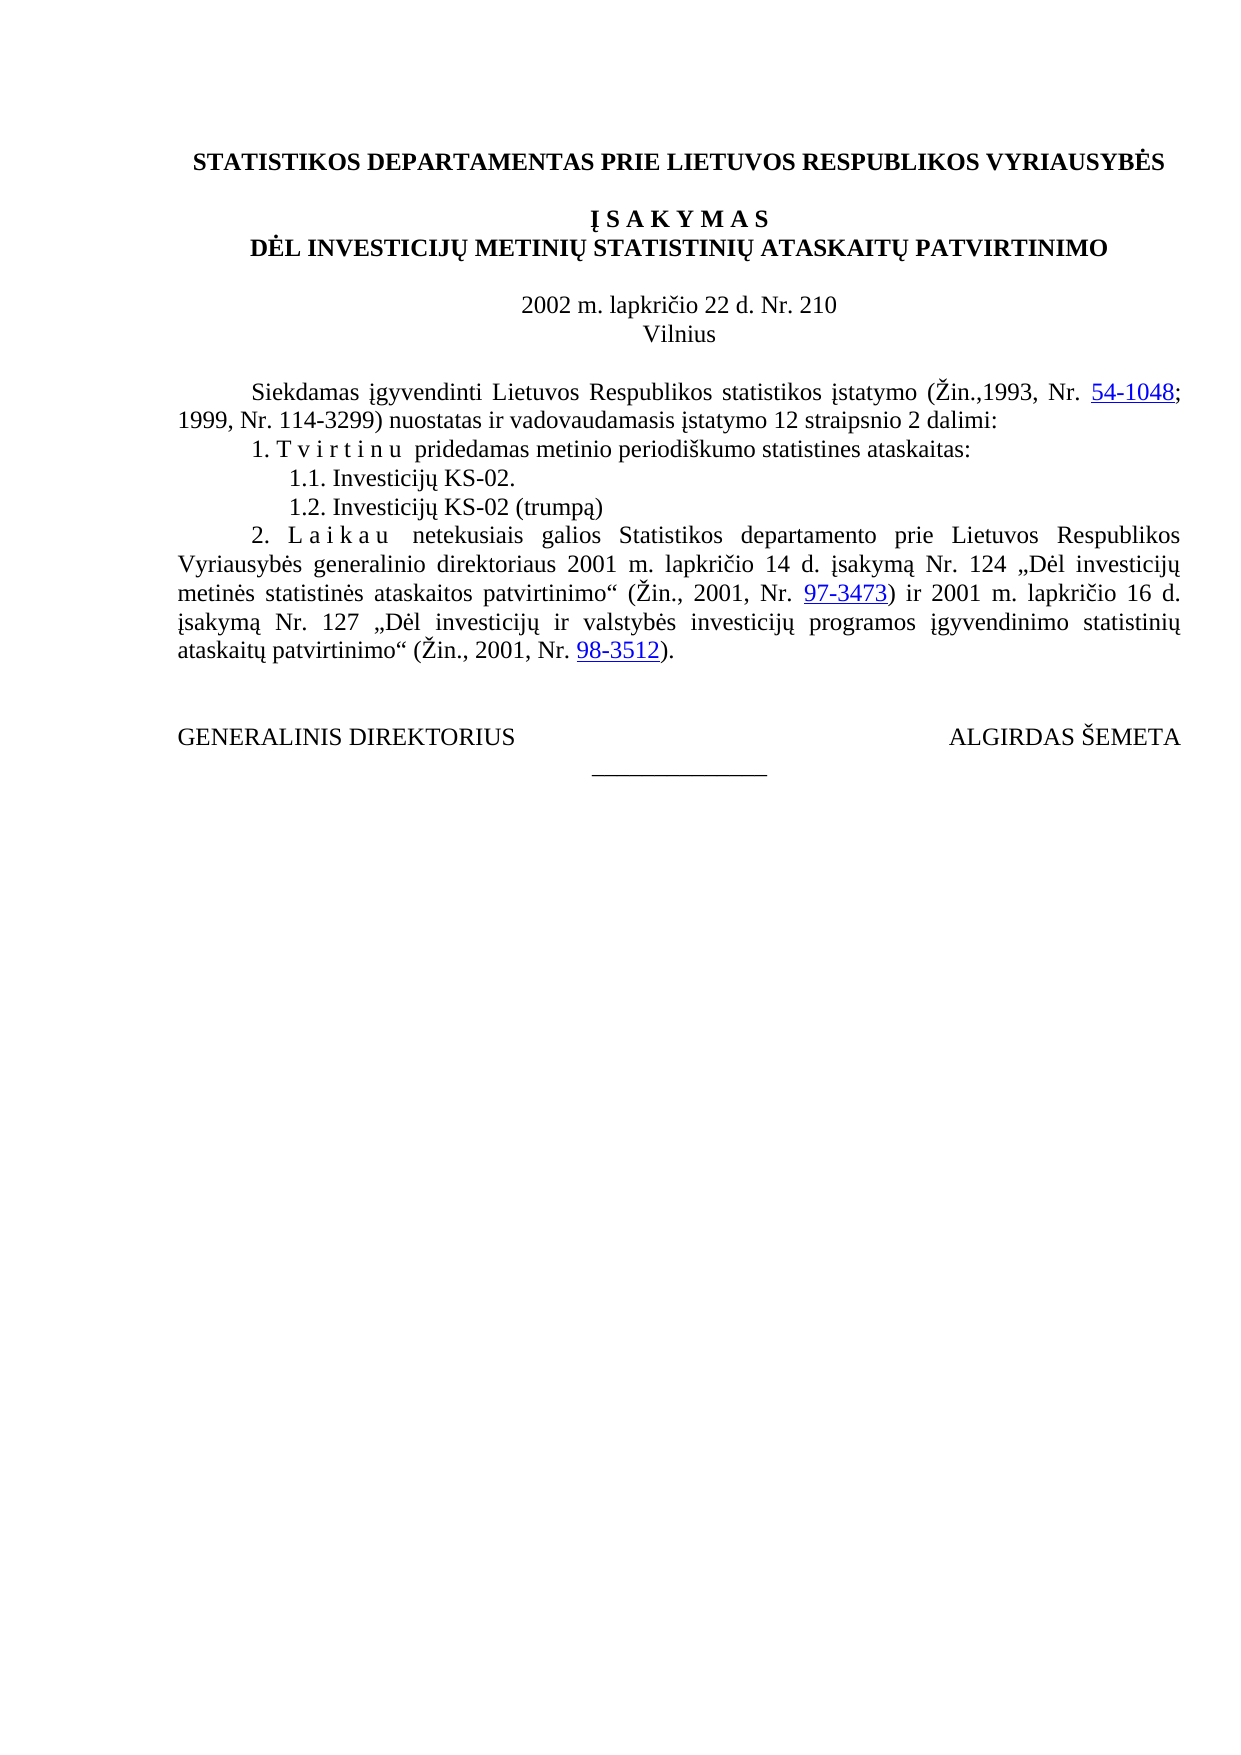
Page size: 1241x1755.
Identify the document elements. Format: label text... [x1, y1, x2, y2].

text GENERALINIS DIREKTORIUS ALGIRDAS ŠEMETA [177, 722, 1181, 751]
text Į S A K Y M A S [177, 204, 1181, 233]
text 1.2. Investicijų KS-02 (trumpą) [215, 492, 1144, 521]
text 2. Laikau netekusiais galios Statistikos departamento prie Lietuvos Respublikos Vyriausybės generalinio direktoriaus 2001 m. lapkričio 14 d. įsakymą Nr. 124 „Dėl investicijų metinės statistinės ataskaitos patvirtinimo“ (Žin., 2001, Nr. 97-3473) ir 2001 m. lapkričio 16 d. įsakymą Nr. 127 „Dėl investicijų ir valstybės investicijų programos įgyvendinimo statistinių ataskaitų patvirtinimo“ (Žin., 2001, Nr. 98-3512). [177, 521, 1181, 664]
text DĖL INVESTICIJŲ METINIŲ STATISTINIŲ ATASKAITŲ PATVIRTINIMO [177, 233, 1181, 262]
text 1. Tvirtinu pridedamas metinio periodiškumo statistines ataskaitas: [177, 434, 1181, 463]
text Vilnius [177, 319, 1181, 348]
text STATISTIKOS DEPARTAMENTAS PRIE LIETUVOS RESPUBLIKOS VYRIAUSYBĖS [177, 147, 1181, 176]
text ______________ [177, 751, 1181, 779]
text 1.1. Investicijų KS-02. [215, 463, 1144, 492]
text Siekdamas įgyvendinti Lietuvos Respublikos statistikos įstatymo (Žin.,1993, Nr. 54-1048; 1999, Nr. 114-3299) nuostatas ir vadovaudamasis įstatymo 12 straipsnio 2 dalimi: [177, 377, 1181, 434]
text 2002 m. lapkričio 22 d. Nr. 210 [177, 291, 1181, 319]
